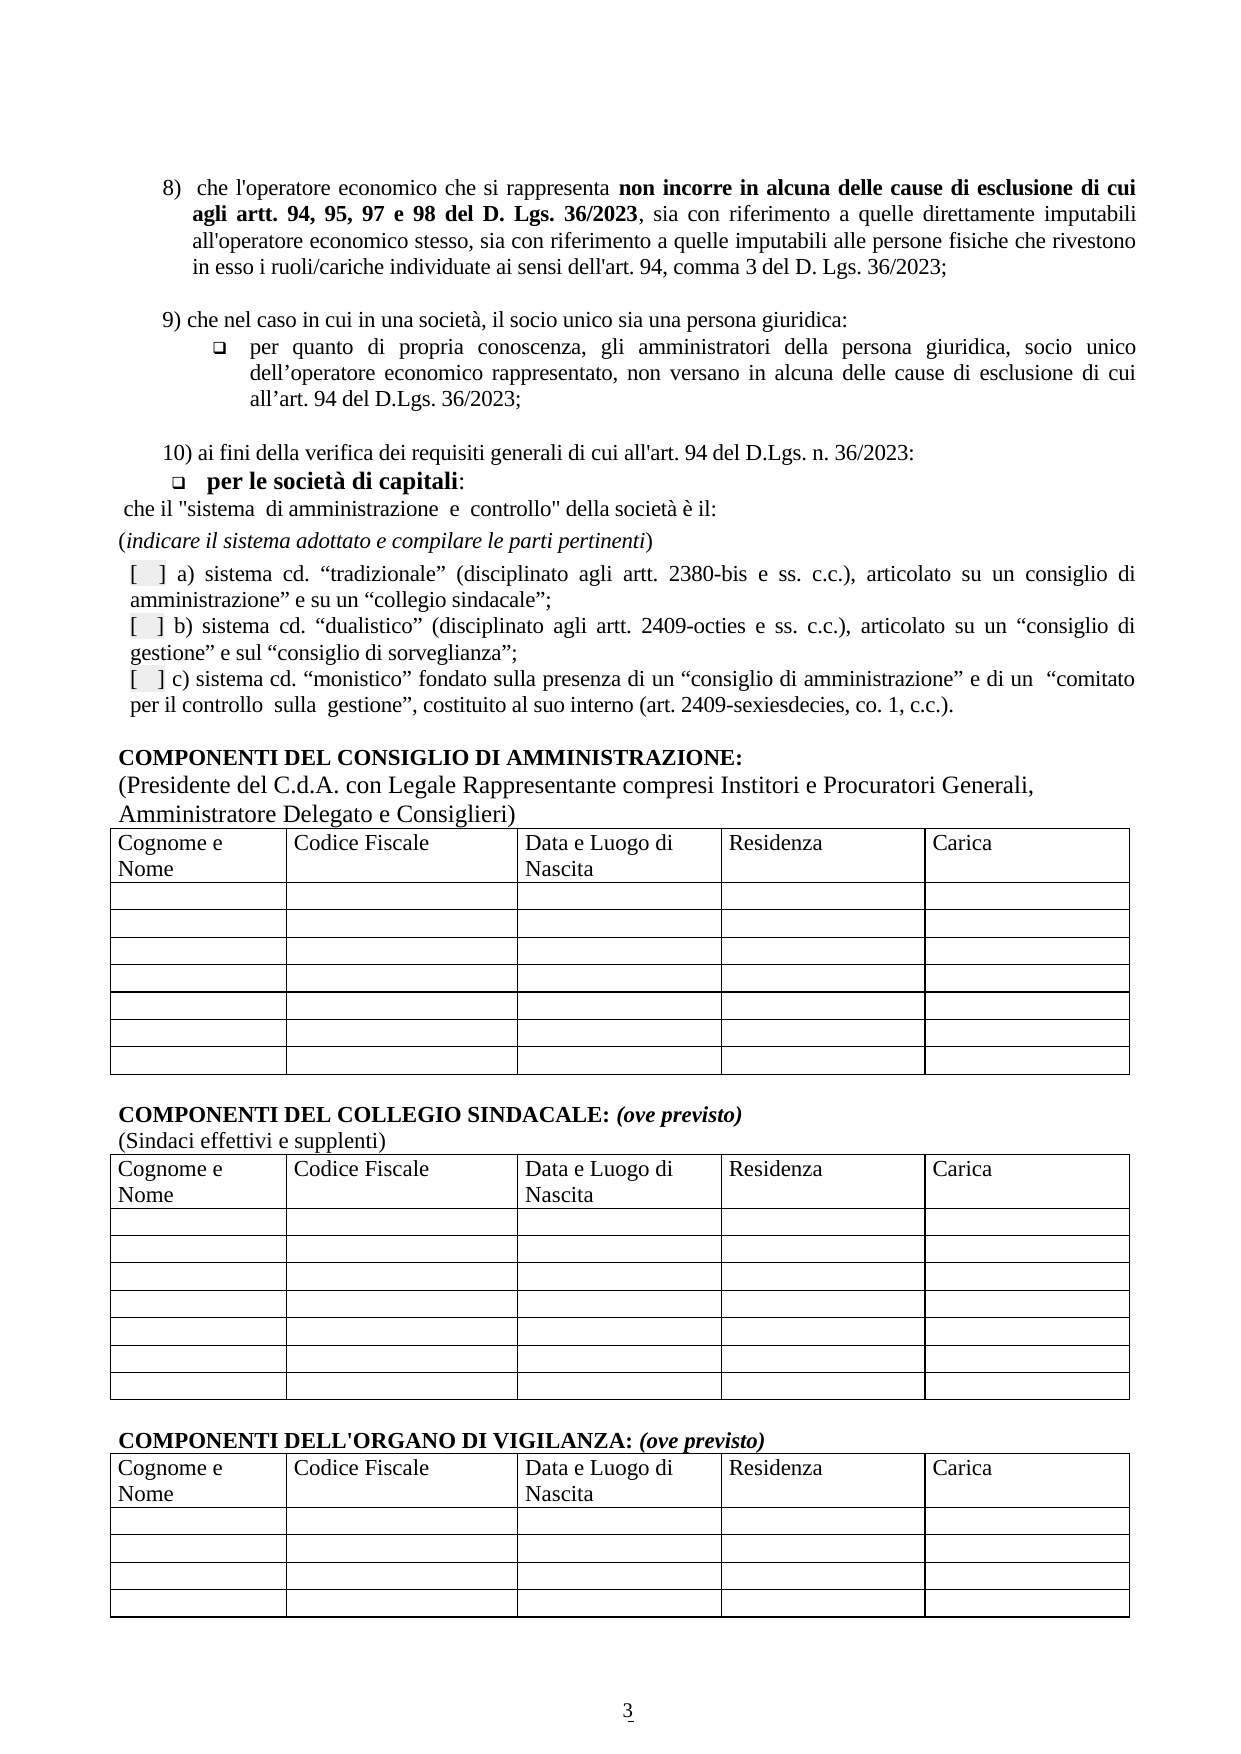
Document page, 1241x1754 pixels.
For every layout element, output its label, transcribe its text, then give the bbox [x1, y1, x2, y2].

table_cell [722, 1346, 924, 1372]
table_cell [926, 1263, 1129, 1290]
table_cell [518, 1590, 721, 1616]
table_cell [722, 1318, 924, 1344]
table_header Carica [926, 1454, 1129, 1507]
table_cell [926, 1020, 1129, 1046]
table_cell [722, 965, 924, 991]
text COMPONENTI DELL'ORGANO DI VIGILANZA: (ove previsto) [118, 1427, 1137, 1453]
table_cell [287, 1373, 517, 1399]
table_cell [111, 965, 286, 991]
table_header Cognome e Nome [111, 1155, 286, 1207]
table_cell [926, 1590, 1129, 1616]
table_cell [111, 1047, 286, 1074]
table_cell [287, 1318, 517, 1344]
table_cell [287, 1535, 517, 1562]
table_cell [518, 1563, 721, 1589]
table_cell [111, 1236, 286, 1262]
table_header Carica [926, 829, 1129, 882]
table_cell [722, 1236, 924, 1262]
text (Sindaci effettivi e supplenti) [118, 1127, 1137, 1154]
table_cell [518, 1209, 721, 1235]
text (indicare il sistema adottato e compilare le parti pertinenti) [118, 527, 1137, 554]
table_cell [926, 1209, 1129, 1235]
table_header Cognome e Nome [111, 1454, 286, 1507]
table_cell [722, 910, 924, 937]
table_cell [722, 1508, 924, 1534]
table_cell [111, 910, 286, 937]
table_cell [722, 993, 924, 1019]
table_cell [518, 938, 721, 964]
table_cell [287, 1209, 517, 1235]
table_cell [111, 938, 286, 964]
table_cell [926, 1236, 1129, 1262]
table_cell [287, 1590, 517, 1616]
table_header Cognome e Nome [111, 829, 286, 882]
table_header Data e Luogo di Nascita [518, 1454, 721, 1507]
table_cell [518, 965, 721, 991]
table_header Residenza [722, 1454, 924, 1507]
table_cell [518, 1373, 721, 1399]
table_cell [111, 1373, 286, 1399]
table_header Residenza [722, 1155, 924, 1207]
table_cell [111, 1535, 286, 1562]
table_cell [111, 1318, 286, 1344]
text [ ] b) sistema cd. “dualistico” (disciplinato agli artt. 2409-octies e ss. c.c.), articolato su un “consiglio di gestione” e sul “consiglio di sorveglianza”; [130, 612, 1137, 665]
table_cell [518, 1346, 721, 1372]
text COMPONENTI DEL COLLEGIO SINDACALE: (ove previsto) [118, 1101, 1137, 1127]
table_cell [926, 1047, 1129, 1074]
table_cell [926, 1535, 1129, 1562]
text (Presidente del C.d.A. con Legale Rappresentante compresi Institori e Procuratori Generali, Amministratore Delegato e Consiglieri) [118, 771, 1137, 828]
text [ ] a) sistema cd. “tradizionale” (disciplinato agli artt. 2380-bis e ss. c.c.), articolato su un consiglio di amministrazione” e su un “collegio sindacale”; [130, 560, 1137, 612]
table_cell [287, 965, 517, 991]
table_cell [111, 1291, 286, 1317]
table_header Codice Fiscale [287, 1155, 517, 1207]
table_cell [518, 1047, 721, 1074]
table_cell [926, 1373, 1129, 1399]
table_cell [518, 993, 721, 1019]
table_cell [111, 1346, 286, 1372]
list per le società di capitali: [171, 466, 1137, 495]
table_cell [287, 883, 517, 909]
table_cell [722, 1563, 924, 1589]
table_cell [722, 1209, 924, 1235]
table_cell [287, 1291, 517, 1317]
table_header Codice Fiscale [287, 829, 517, 882]
table_cell [111, 1263, 286, 1290]
text 9) che nel caso in cui in una società, il socio unico sia una persona giuridica: [117, 306, 1137, 332]
table_cell [287, 938, 517, 964]
table_cell [722, 1047, 924, 1074]
table_cell [926, 883, 1129, 909]
table_cell [722, 1291, 924, 1317]
table_cell [926, 1508, 1129, 1534]
table_cell [518, 1508, 721, 1534]
table_cell [111, 993, 286, 1019]
text 10) ai fini della verifica dei requisiti generali di cui all'art. 94 del D.Lgs. n. 36/2023: [118, 439, 1137, 466]
table_cell [518, 910, 721, 937]
table_cell [287, 1346, 517, 1372]
table_cell [926, 938, 1129, 964]
table_cell [287, 1508, 517, 1534]
table_cell [287, 993, 517, 1019]
table_cell [518, 1236, 721, 1262]
table_cell [926, 1291, 1129, 1317]
table_cell [518, 883, 721, 909]
table_cell [926, 1318, 1129, 1344]
table_cell [926, 993, 1129, 1019]
table_header Data e Luogo di Nascita [518, 1155, 721, 1207]
table_cell [722, 938, 924, 964]
text COMPONENTI DEL CONSIGLIO DI AMMINISTRAZIONE: [118, 744, 1137, 771]
table_cell [287, 910, 517, 937]
table_cell [287, 1263, 517, 1290]
text che il "sistema di amministrazione e controllo" della società è il: [118, 495, 1137, 522]
table_cell [111, 1209, 286, 1235]
table_cell [287, 1020, 517, 1046]
table_cell [518, 1020, 721, 1046]
table_cell [518, 1318, 721, 1344]
table_cell [722, 1263, 924, 1290]
table_cell [518, 1291, 721, 1317]
table_header Carica [926, 1155, 1129, 1207]
table_cell [926, 1346, 1129, 1372]
table_cell [926, 965, 1129, 991]
table_cell [111, 1020, 286, 1046]
table_cell [722, 883, 924, 909]
table_cell [518, 1535, 721, 1562]
table_cell [722, 1590, 924, 1616]
table_cell [287, 1047, 517, 1074]
list per quanto di propria conoscenza, gli amministratori della persona giuridica, socio unico dell’operatore economico rappresentato, non versano in alcuna delle cause di esclusione di cui all’art. 94 del D.Lgs. 36/2023; [212, 333, 1137, 412]
table_cell [111, 1590, 286, 1616]
table_cell [518, 1263, 721, 1290]
table_cell [287, 1236, 517, 1262]
text 8) che l'operatore economico che si rappresenta non incorre in alcuna delle cause di esclusione di cui agli artt. 94, 95, 97 e 98 del D. Lgs. 36/2023, sia con riferimento a quelle direttamente imputabili all'operatore economico stesso, sia con riferimento a quelle imputabili alle persone fisiche che rivestono in esso i ruoli/cariche individuate ai sensi dell'art. 94, comma 3 del D. Lgs. 36/2023; [118, 174, 1137, 279]
text [ ] c) sistema cd. “monistico” fondato sulla presenza di un “consiglio di amministrazione” e di un “comitato per il controllo sulla gestione”, costituito al suo interno (art. 2409-sexiesdecies, co. 1, c.c.). [130, 665, 1137, 718]
table_header Data e Luogo di Nascita [518, 829, 721, 882]
table_cell [722, 1020, 924, 1046]
table_header Codice Fiscale [287, 1454, 517, 1507]
table_cell [287, 1563, 517, 1589]
table_cell [926, 910, 1129, 937]
table_cell [111, 1563, 286, 1589]
table_cell [111, 883, 286, 909]
table_cell [111, 1508, 286, 1534]
table_cell [722, 1373, 924, 1399]
table_header Residenza [722, 829, 924, 882]
table_cell [926, 1563, 1129, 1589]
table_cell [722, 1535, 924, 1562]
